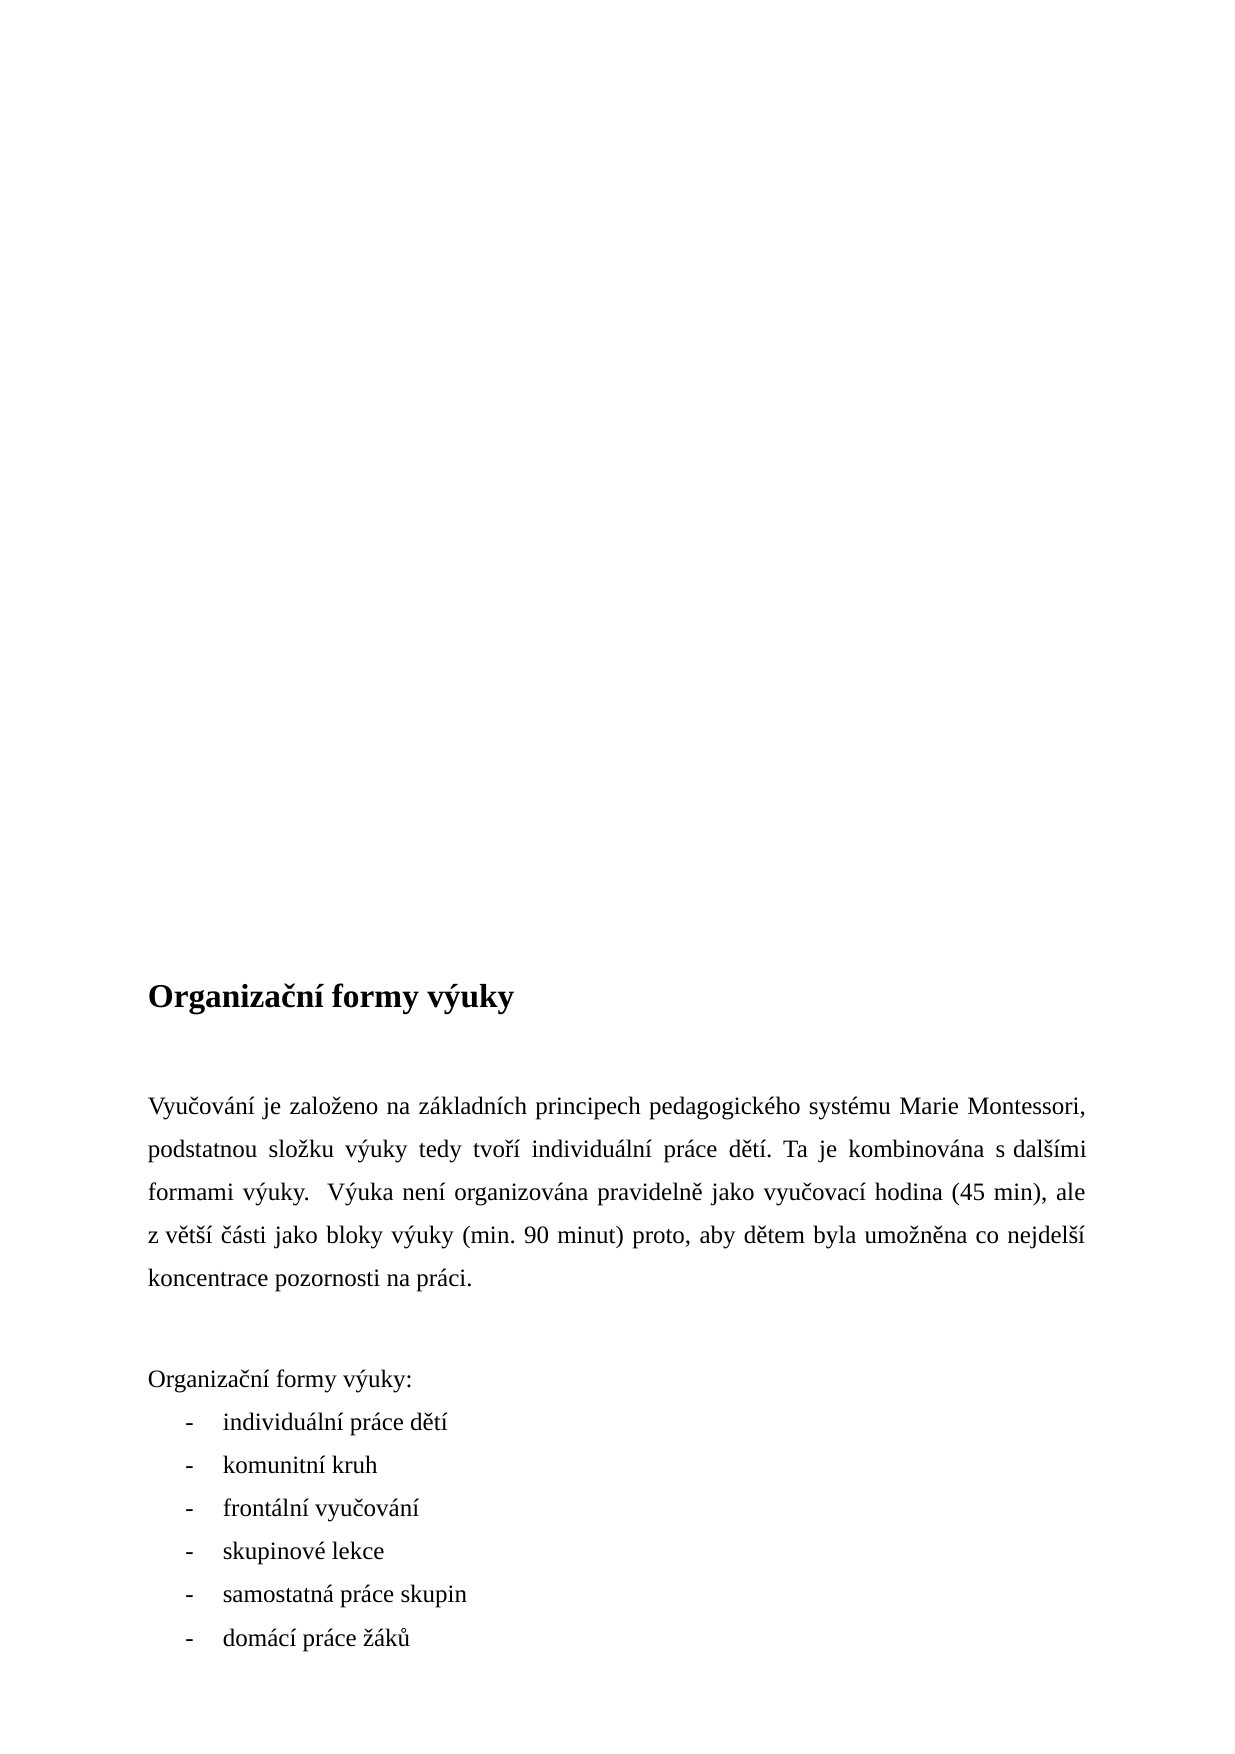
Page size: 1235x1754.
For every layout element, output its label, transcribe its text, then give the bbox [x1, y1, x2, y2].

text Vyučování je založeno na základních principech pedagogického systému Marie Montessori, podstatnou složku výuky tedy tvoří individuální práce dětí. Ta je kombinována s dalšími formami výuky. Výuka není organizována pravidelně jako vyučovací hodina (45 min), ale z větší části jako bloky výuky (min. 90 minut) proto, aby dětem byla umožněna co nejdelší koncentrace pozornosti na práci. [148, 1091, 1087, 1292]
list domácí práce žáků [185, 1623, 1087, 1651]
list individuální práce dětí [185, 1407, 1087, 1436]
list samostatná práce skupin [185, 1579, 1087, 1608]
list frontální vyučování [185, 1493, 1087, 1522]
text Organizační formy výuky [148, 976, 1087, 1014]
text Organizační formy výuky: [148, 1364, 1087, 1393]
list komunitní kruh [185, 1450, 1087, 1479]
list skupinové lekce [185, 1536, 1087, 1565]
